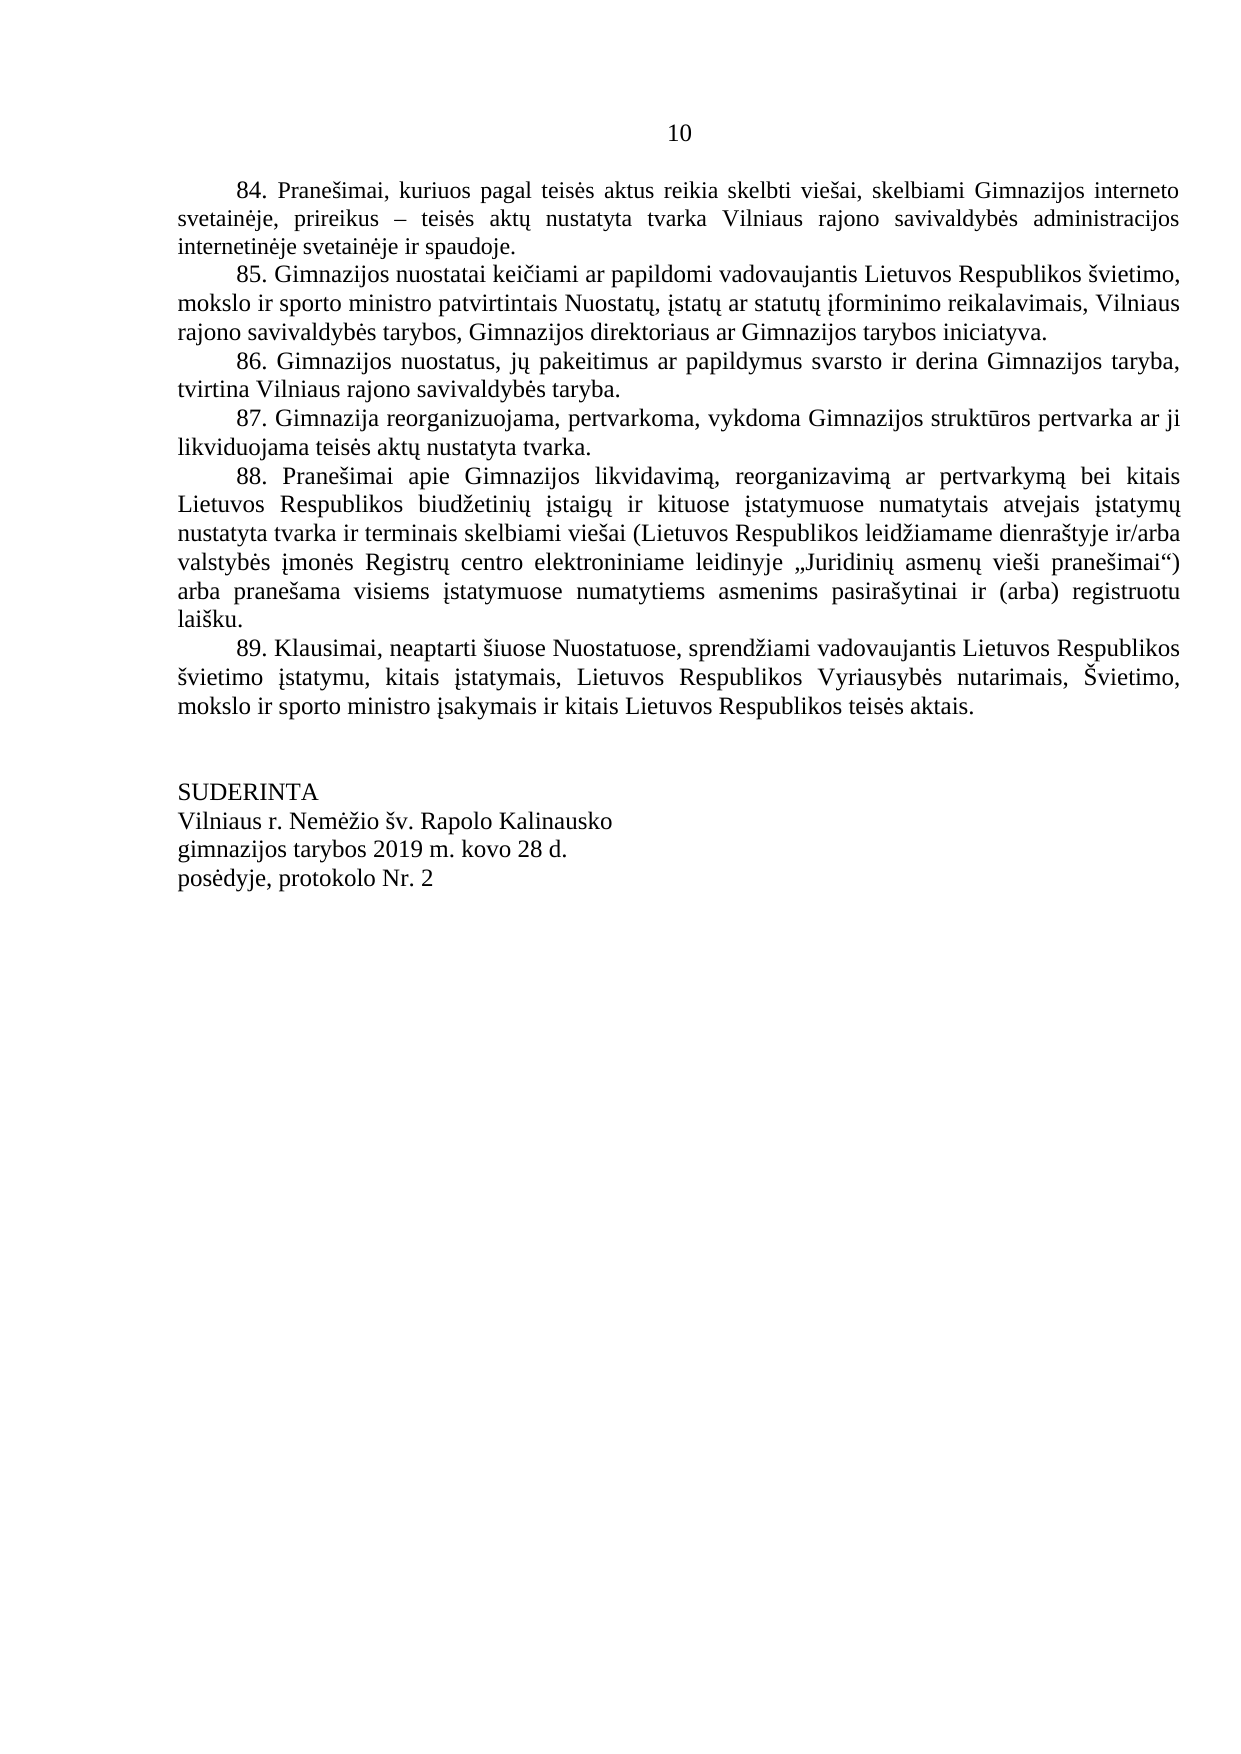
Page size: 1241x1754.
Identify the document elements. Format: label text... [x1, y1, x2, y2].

text posėdyje, protokolo Nr. 2 [177, 863, 1181, 892]
text 87. Gimnazija reorganizuojama, pertvarkoma, vykdoma Gimnazijos struktūros pertvarka ar ji likviduojama teisės aktų nustatyta tvarka. [177, 403, 1181, 461]
text 84. Pranešimai, kuriuos pagal teisės aktus reikia skelbti viešai, skelbiami Gimnazijos interneto svetainėje, prireikus – teisės aktų nustatyta tvarka Vilniaus rajono savivaldybės administracijos internetinėje svetainėje ir spaudoje. [177, 176, 1181, 259]
text 86. Gimnazijos nuostatus, jų pakeitimus ar papildymus svarsto ir derina Gimnazijos taryba, tvirtina Vilniaus rajono savivaldybės taryba. [177, 346, 1181, 403]
text Vilniaus r. Nemėžio šv. Rapolo Kalinausko [177, 806, 1181, 834]
text 89. Klausimai, neaptarti šiuose Nuostatuose, sprendžiami vadovaujantis Lietuvos Respublikos švietimo įstatymu, kitais įstatymais, Lietuvos Respublikos Vyriausybės nutarimais, Švietimo, mokslo ir sporto ministro įsakymais ir kitais Lietuvos Respublikos teisės aktais. [177, 633, 1181, 719]
text SUDERINTA [177, 777, 1181, 806]
text 85. Gimnazijos nuostatai keičiami ar papildomi vadovaujantis Lietuvos Respublikos švietimo, mokslo ir sporto ministro patvirtintais Nuostatų, įstatų ar statutų įforminimo reikalavimais, Vilniaus rajono savivaldybės tarybos, Gimnazijos direktoriaus ar Gimnazijos tarybos iniciatyva. [177, 259, 1181, 346]
text gimnazijos tarybos 2019 m. kovo 28 d. [177, 834, 1181, 863]
text 88. Pranešimai apie Gimnazijos likvidavimą, reorganizavimą ar pertvarkymą bei kitais Lietuvos Respublikos biudžetinių įstaigų ir kituose įstatymuose numatytais atvejais įstatymų nustatyta tvarka ir terminais skelbiami viešai (Lietuvos Respublikos leidžiamame dienraštyje ir/arba valstybės įmonės Registrų centro elektroniniame leidinyje „Juridinių asmenų vieši pranešimai“) arba pranešama visiems įstatymuose numatytiems asmenims pasirašytinai ir (arba) registruotu laišku. [177, 461, 1181, 633]
